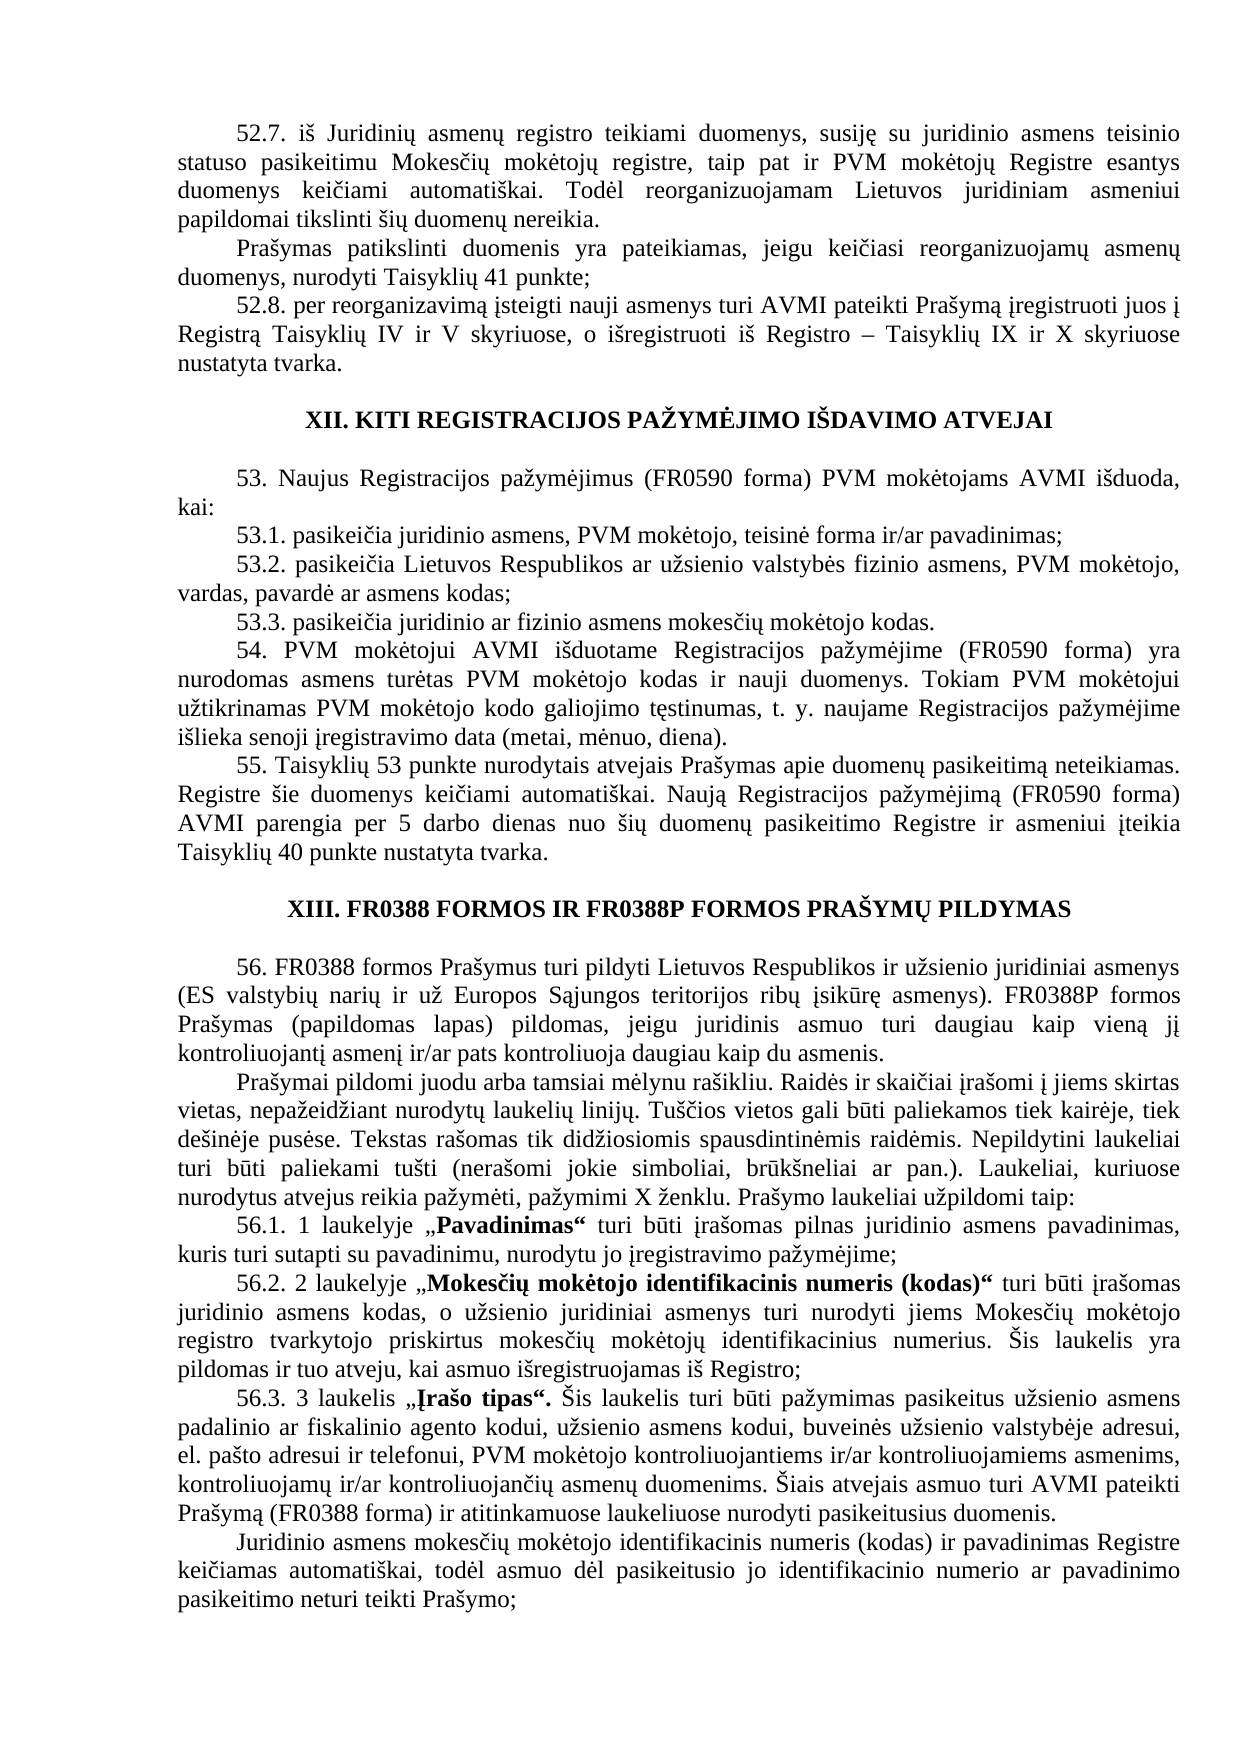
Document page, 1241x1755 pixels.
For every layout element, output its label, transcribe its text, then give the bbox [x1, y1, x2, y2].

text 56.2. 2 laukelyje „Mokesčių mokėtojo identifikacinis numeris (kodas)“ turi būti įrašomas juridinio asmens kodas, o užsienio juridiniai asmenys turi nurodyti jiems Mokesčių mokėtojo registro tvarkytojo priskirtus mokesčių mokėtojų identifikacinius numerius. Šis laukelis yra pildomas ir tuo atveju, kai asmuo išregistruojamas iš Registro; [177, 1268, 1181, 1383]
text Prašymai pildomi juodu arba tamsiai mėlynu rašikliu. Raidės ir skaičiai įrašomi į jiems skirtas vietas, nepažeidžiant nurodytų laukelių linijų. Tuščios vietos gali būti paliekamos tiek kairėje, tiek dešinėje pusėse. Tekstas rašomas tik didžiosiomis spausdintinėmis raidėmis. Nepildytini laukeliai turi būti paliekami tušti (nerašomi jokie simboliai, brūkšneliai ar pan.). Laukeliai, kuriuose nurodytus atvejus reikia pažymėti, pažymimi X ženklu. Prašymo laukeliai užpildomi taip: [177, 1067, 1181, 1211]
text 56.1. 1 laukelyje „Pavadinimas“ turi būti įrašomas pilnas juridinio asmens pavadinimas, kuris turi sutapti su pavadinimu, nurodytu jo įregistravimo pažymėjime; [177, 1211, 1181, 1268]
text XIII. FR0388 FORMOS IR FR0388P FORMOS PRAŠYMŲ PILDYMAS [177, 894, 1181, 923]
text Prašymas patikslinti duomenis yra pateikiamas, jeigu keičiasi reorganizuojamų asmenų duomenys, nurodyti Taisyklių 41 punkte; [177, 233, 1181, 291]
text 55. Taisyklių 53 punkte nurodytais atvejais Prašymas apie duomenų pasikeitimą neteikiamas. Registre šie duomenys keičiami automatiškai. Naują Registracijos pažymėjimą (FR0590 forma) AVMI parengia per 5 darbo dienas nuo šių duomenų pasikeitimo Registre ir asmeniui įteikia Taisyklių 40 punkte nustatyta tvarka. [177, 751, 1181, 866]
text Juridinio asmens mokesčių mokėtojo identifikacinis numeris (kodas) ir pavadinimas Registre keičiamas automatiškai, todėl asmuo dėl pasikeitusio jo identifikacinio numerio ar pavadinimo pasikeitimo neturi teikti Prašymo; [177, 1527, 1181, 1613]
text XII. KITI REGISTRACIJOS PAŽYMĖJIMO IŠDAVIMO ATVEJAI [177, 406, 1181, 434]
text 53.2. pasikeičia Lietuvos Respublikos ar užsienio valstybės fizinio asmens, PVM mokėtojo, vardas, pavardė ar asmens kodas; [177, 549, 1181, 607]
text 53.3. pasikeičia juridinio ar fizinio asmens mokesčių mokėtojo kodas. [177, 607, 1181, 636]
text 53. Naujus Registracijos pažymėjimus (FR0590 forma) PVM mokėtojams AVMI išduoda, kai: [177, 463, 1181, 521]
text 54. PVM mokėtojui AVMI išduotame Registracijos pažymėjime (FR0590 forma) yra nurodomas asmens turėtas PVM mokėtojo kodas ir nauji duomenys. Tokiam PVM mokėtojui užtikrinamas PVM mokėtojo kodo galiojimo tęstinumas, t. y. naujame Registracijos pažymėjime išlieka senoji įregistravimo data (metai, mėnuo, diena). [177, 636, 1181, 751]
text 52.8. per reorganizavimą įsteigti nauji asmenys turi AVMI pateikti Prašymą įregistruoti juos į Registrą Taisyklių IV ir V skyriuose, o išregistruoti iš Registro – Taisyklių IX ir X skyriuose nustatyta tvarka. [177, 291, 1181, 377]
text 53.1. pasikeičia juridinio asmens, PVM mokėtojo, teisinė forma ir/ar pavadinimas; [177, 521, 1181, 549]
text 56. FR0388 formos Prašymus turi pildyti Lietuvos Respublikos ir užsienio juridiniai asmenys (ES valstybių narių ir už Europos Sąjungos teritorijos ribų įsikūrę asmenys). FR0388P formos Prašymas (papildomas lapas) pildomas, jeigu juridinis asmuo turi daugiau kaip vieną jį kontroliuojantį asmenį ir/ar pats kontroliuoja daugiau kaip du asmenis. [177, 952, 1181, 1067]
text 52.7. iš Juridinių asmenų registro teikiami duomenys, susiję su juridinio asmens teisinio statuso pasikeitimu Mokesčių mokėtojų registre, taip pat ir PVM mokėtojų Registre esantys duomenys keičiami automatiškai. Todėl reorganizuojamam Lietuvos juridiniam asmeniui papildomai tikslinti šių duomenų nereikia. [177, 118, 1181, 233]
text 56.3. 3 laukelis „Įrašo tipas“. Šis laukelis turi būti pažymimas pasikeitus užsienio asmens padalinio ar fiskalinio agento kodui, užsienio asmens kodui, buveinės užsienio valstybėje adresui, el. pašto adresui ir telefonui, PVM mokėtojo kontroliuojantiems ir/ar kontroliuojamiems asmenims, kontroliuojamų ir/ar kontroliuojančių asmenų duomenims. Šiais atvejais asmuo turi AVMI pateikti Prašymą (FR0388 forma) ir atitinkamuose laukeliuose nurodyti pasikeitusius duomenis. [177, 1383, 1181, 1527]
